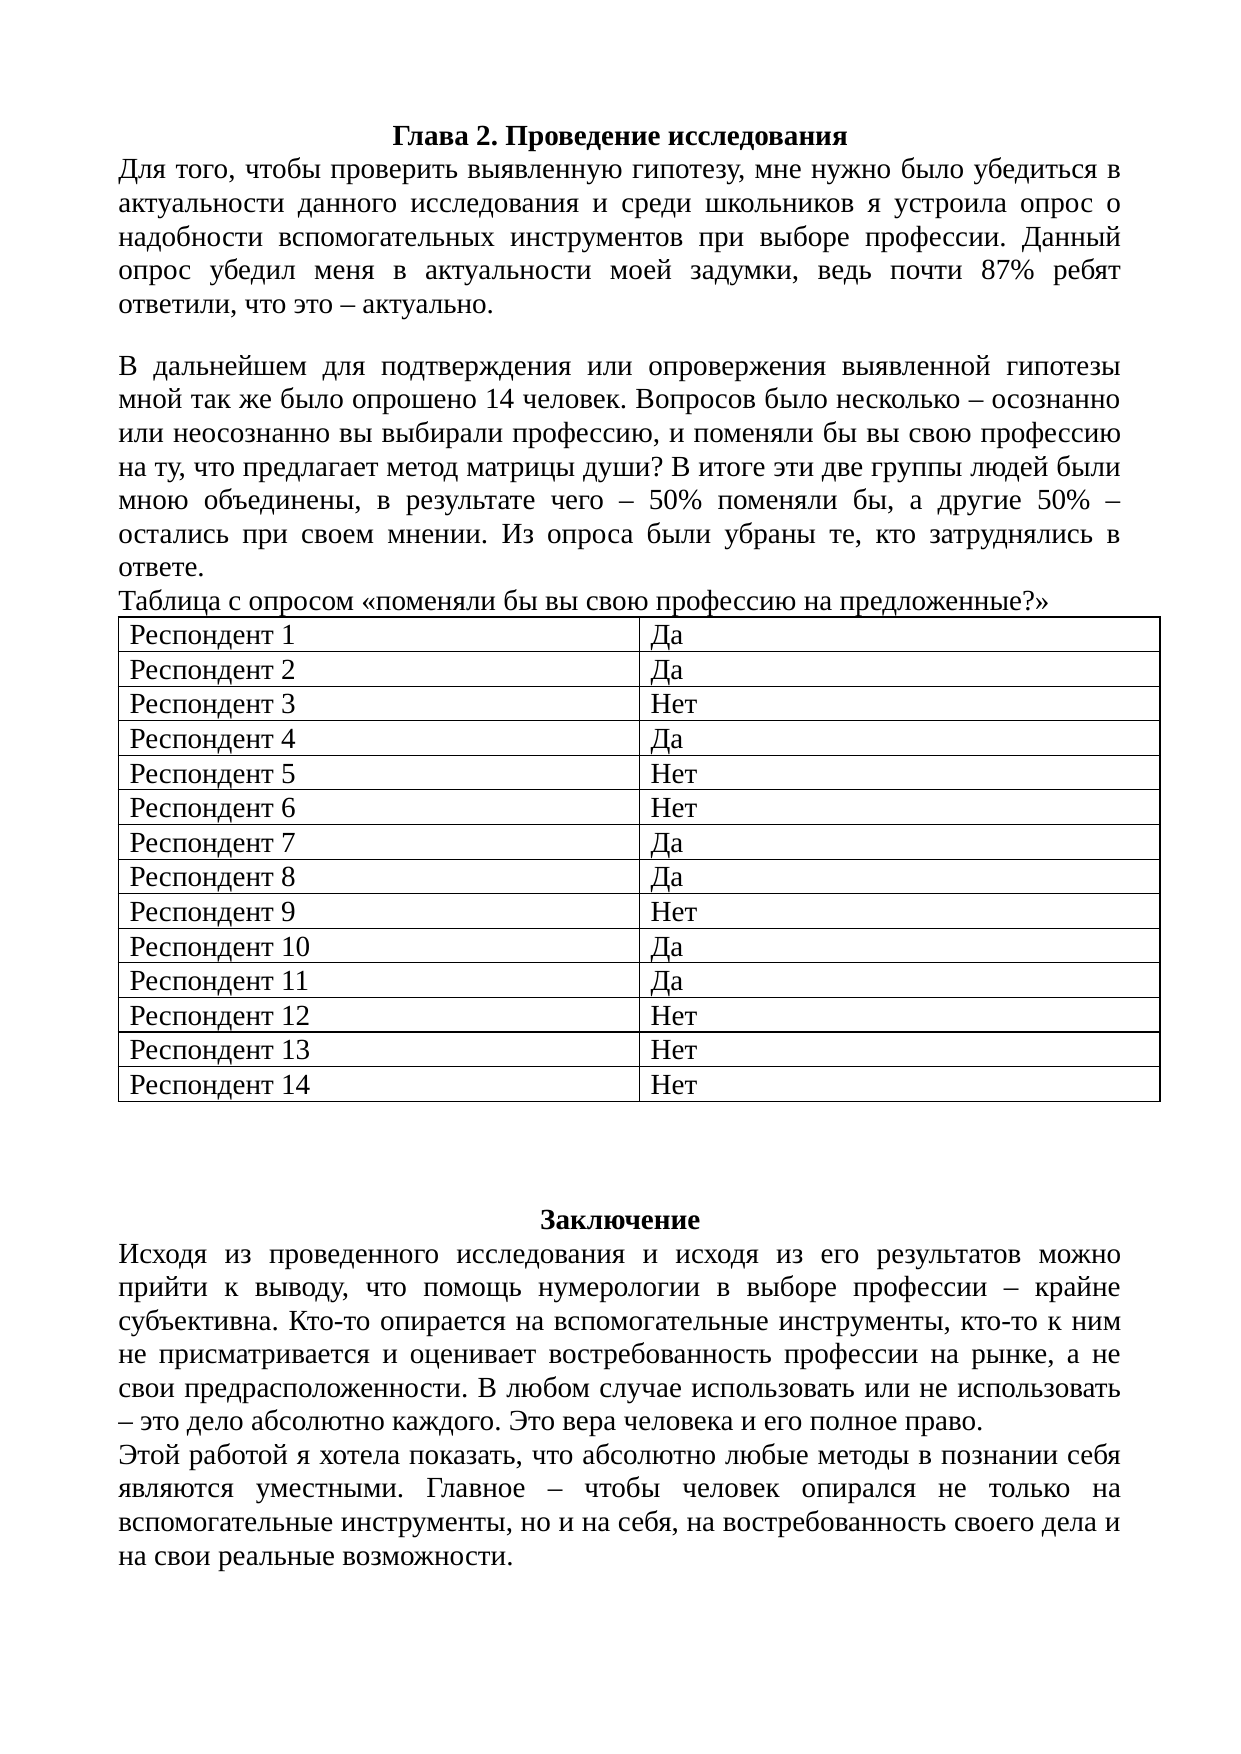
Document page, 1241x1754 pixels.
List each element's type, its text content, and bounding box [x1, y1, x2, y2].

table_cell Респондент 10 [119, 929, 639, 962]
table_cell Респондент 5 [119, 756, 639, 789]
table_cell Нет [640, 756, 1159, 789]
table_cell Респондент 3 [119, 687, 639, 720]
table_cell Респондент 14 [119, 1067, 639, 1101]
table_cell Респондент 8 [119, 860, 639, 893]
table_cell Респондент 6 [119, 790, 639, 824]
table_cell Да [640, 652, 1159, 686]
text Исходя из проведенного исследования и исходя из его результатов можно прийти к выводу, что помощь нумерологии в выборе профессии – крайне субъективна. Кто-то опирается на вспомогательные инструменты, кто-то к ним не присматривается и оценивает востребованность профессии на рынке, а не свои предрасположенности. В любом случае использовать или не использовать – это дело абсолютно каждого. Это вера человека и его полное право. [118, 1236, 1122, 1437]
text Глава 2. Проведение исследования [118, 118, 1122, 152]
table_cell Нет [640, 894, 1159, 928]
table_cell Респондент 9 [119, 894, 639, 928]
table_cell Респондент 7 [119, 825, 639, 858]
table_cell Да [640, 963, 1159, 997]
table_cell Нет [640, 998, 1159, 1031]
table_header Респондент 1 [119, 618, 639, 651]
text Таблица с опросом «поменяли бы вы свою профессию на предложенные?» [118, 583, 1122, 616]
table_cell Респондент 4 [119, 721, 639, 755]
table_cell Респондент 2 [119, 652, 639, 686]
table_cell Нет [640, 1067, 1159, 1101]
table_cell Да [640, 825, 1159, 858]
table_cell Нет [640, 1033, 1159, 1066]
table_cell Респондент 12 [119, 998, 639, 1031]
table_cell Да [640, 860, 1159, 893]
text В дальнейшем для подтверждения или опровержения выявленной гипотезы мной так же было опрошено 14 человек. Вопросов было несколько – осознанно или неосознанно вы выбирали профессию, и поменяли бы вы свою профессию на ту, что предлагает метод матрицы души? В итоге эти две группы людей были мною объединены, в результате чего – 50% поменяли бы, а другие 50% – остались при своем мнении. Из опроса были убраны те, кто затруднялись в ответе. [118, 348, 1122, 583]
table_header Да [640, 618, 1159, 651]
table_cell Нет [640, 790, 1159, 824]
text Этой работой я хотела показать, что абсолютно любые методы в познании себя являются уместными. Главное – чтобы человек опирался не только на вспомогательные инструменты, но и на себя, на востребованность своего дела и на свои реальные возможности. [118, 1437, 1122, 1571]
table_cell Да [640, 721, 1159, 755]
text Для того, чтобы проверить выявленную гипотезу, мне нужно было убедиться в актуальности данного исследования и среди школьников я устроила опрос о надобности вспомогательных инструментов при выборе профессии. Данный опрос убедил меня в актуальности моей задумки, ведь почти 87% ребят ответили, что это – актуально. [118, 152, 1122, 319]
table_cell Нет [640, 687, 1159, 720]
table_cell Респондент 13 [119, 1033, 639, 1066]
text Заключение [118, 1202, 1122, 1236]
table_cell Да [640, 929, 1159, 962]
table_cell Респондент 11 [119, 963, 639, 997]
